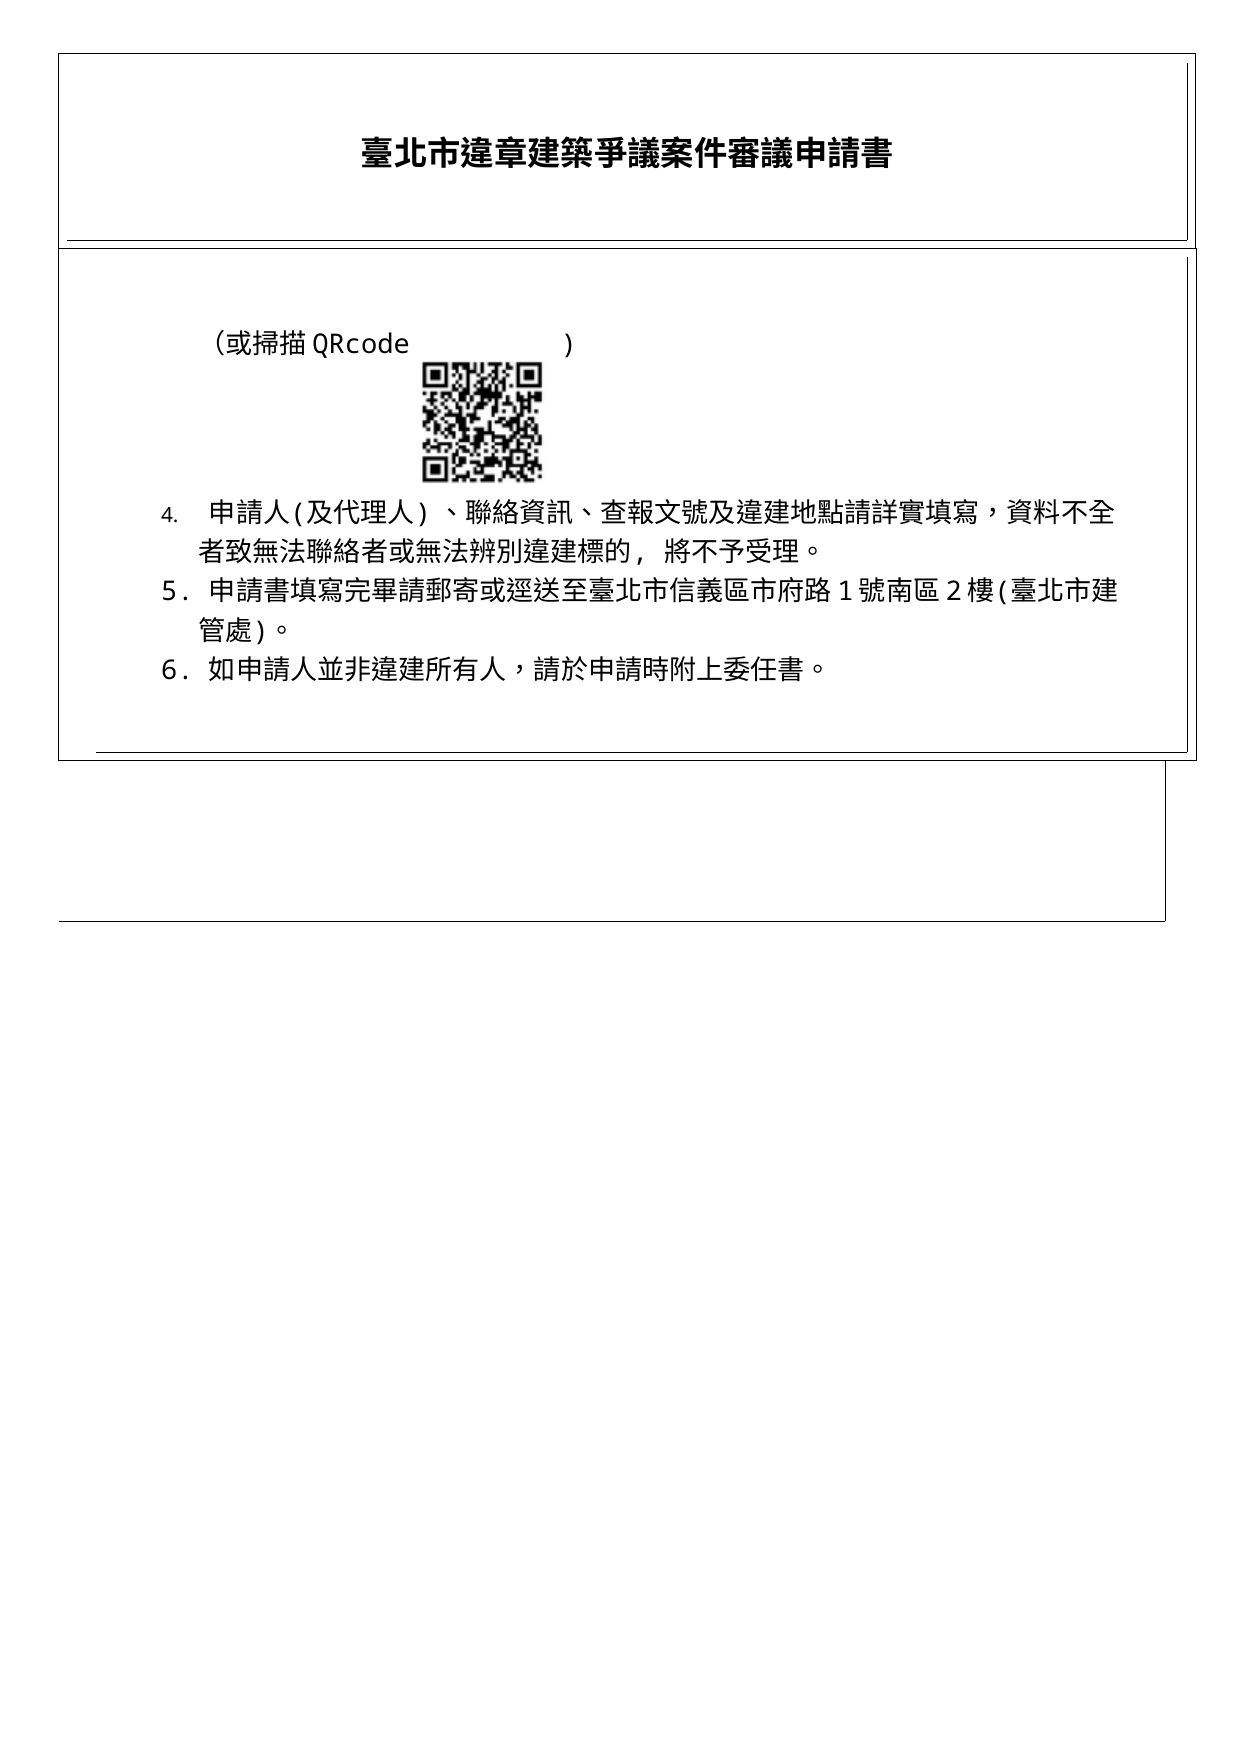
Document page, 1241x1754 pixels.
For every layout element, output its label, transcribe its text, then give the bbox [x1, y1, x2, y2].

table_header 臺北市違章建築爭議案件審議申請書 [59, 54, 1195, 248]
table_cell 備註: 依據「臺北市公寓大廈及違反建築法爭議處理委員會設置要點」辦理。 相關規定及常見問答請參考建管處官網：https://dba.gov.taipei/科室業務/違建查報隊/違建爭議處理委員會申請/常見問答 開會通知單將以掛號寄出，如需簡訊通知，請使用市民服務大平臺線上申辦功能：https://service.gov.taipei/Case/ApplyWay/202002060001 （或掃描QRcode ) 申請人(及代理人) 、聯絡資訊、查報文號及違建地點請詳實填寫，資料不全者致無法聯絡者或無法辨別違建標的, 將不予受理。 申請書填寫完畢請郵寄或逕送至臺北市信義區市府路1號南區2樓(臺北市建管處)。 如申請人並非違建所有人，請於申請時附上委任書。 [59, 249, 1196, 760]
